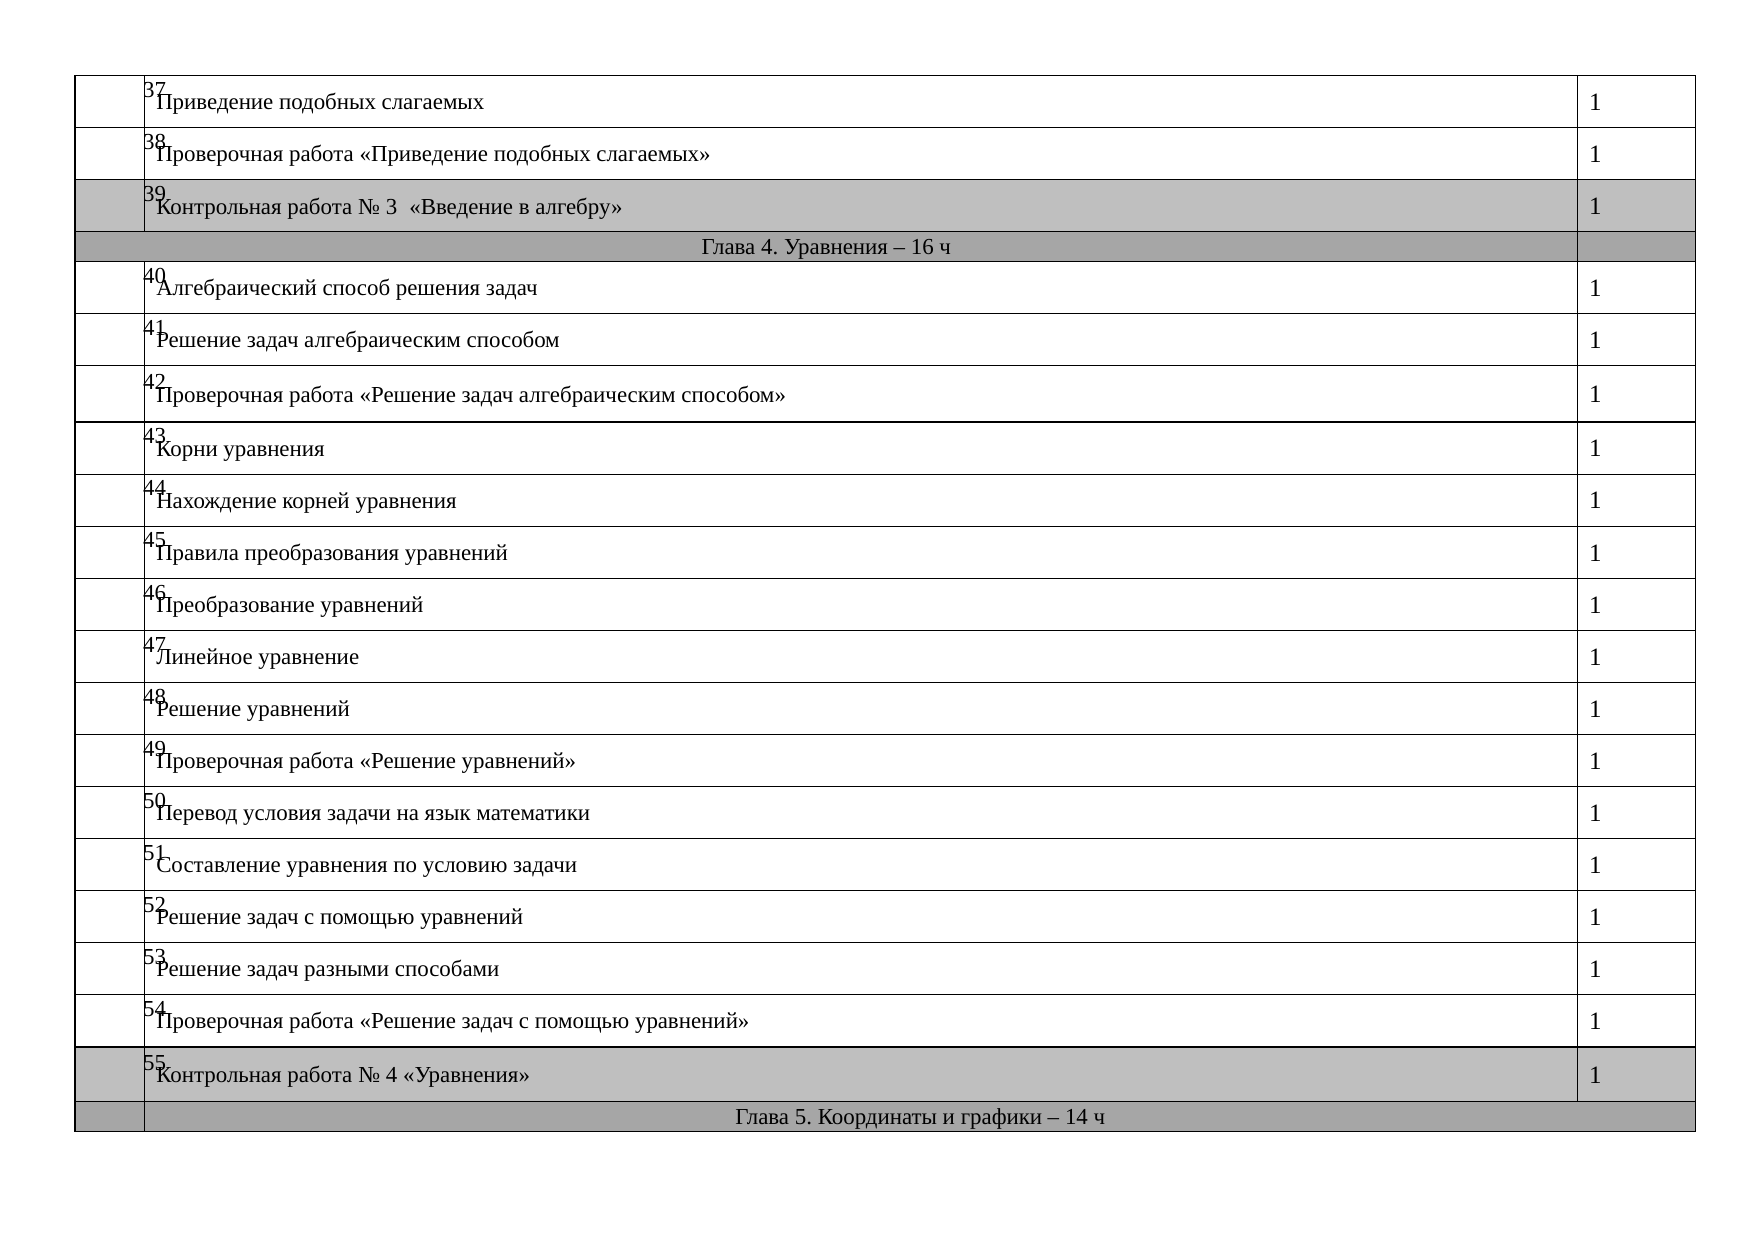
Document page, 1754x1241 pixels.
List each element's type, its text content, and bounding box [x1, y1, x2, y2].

table_cell 1 [1578, 1048, 1695, 1101]
table_cell [76, 891, 144, 942]
table_cell [76, 76, 144, 127]
table_cell Перевод условия задачи на язык математики [145, 787, 1577, 838]
table_cell [76, 1048, 144, 1101]
table_cell 1 [1578, 787, 1695, 838]
table_cell Проверочная работа «Решение уравнений» [145, 735, 1577, 786]
table_cell Проверочная работа «Решение задач алгебраическим способом» [145, 366, 1577, 421]
table_cell [76, 943, 144, 994]
table_cell [76, 631, 144, 682]
table_cell Нахождение корней уравнения [145, 475, 1577, 526]
table_cell Проверочная работа «Приведение подобных слагаемых» [145, 128, 1577, 179]
table_cell [76, 262, 144, 313]
table_cell Решение уравнений [145, 683, 1577, 734]
table_cell [76, 839, 144, 890]
table_cell 1 [1578, 631, 1695, 682]
table_cell Решение задач разными способами [145, 943, 1577, 994]
table_cell Контрольная работа № 4 «Уравнения» [145, 1048, 1577, 1101]
table_cell 1 [1578, 314, 1695, 365]
table_cell 1 [1578, 128, 1695, 179]
table_cell Решение задач с помощью уравнений [145, 891, 1577, 942]
table_cell Алгебраический способ решения задач [145, 262, 1577, 313]
table_cell [76, 683, 144, 734]
table_cell [76, 314, 144, 365]
table_cell [76, 366, 144, 421]
table_cell [76, 475, 144, 526]
table_cell [76, 423, 144, 473]
table_cell 1 [1578, 735, 1695, 786]
table_cell Приведение подобных слагаемых [145, 76, 1577, 127]
table_cell Правила преобразования уравнений [145, 527, 1577, 578]
table_cell 1 [1578, 262, 1695, 313]
table_cell 1 [1578, 995, 1695, 1046]
table_cell 1 [1578, 475, 1695, 526]
table_cell Контрольная работа № 3 «Введение в алгебру» [145, 180, 1577, 231]
table_cell 1 [1578, 366, 1695, 421]
table_cell 1 [1578, 683, 1695, 734]
table_cell 1 [1578, 839, 1695, 890]
table_cell 1 [1578, 943, 1695, 994]
table_cell [76, 128, 144, 179]
table_cell 1 [1578, 579, 1695, 630]
table_cell [76, 180, 144, 231]
table_cell [76, 787, 144, 838]
table_cell Преобразование уравнений [145, 579, 1577, 630]
table_cell 1 [1578, 527, 1695, 578]
table_cell Проверочная работа «Решение задач с помощью уравнений» [145, 995, 1577, 1046]
table_cell Глава 4. Уравнения – 16 ч [76, 232, 1577, 261]
table_cell [76, 735, 144, 786]
table_cell [76, 1102, 144, 1131]
table_cell Глава 5. Координаты и графики – 14 ч [145, 1102, 1695, 1131]
table_cell 1 [1578, 423, 1695, 473]
table_cell [1578, 232, 1695, 261]
table_cell 1 [1578, 180, 1695, 231]
table_cell [76, 579, 144, 630]
table_cell 1 [1578, 891, 1695, 942]
table_cell 1 [1578, 76, 1695, 127]
table_cell [76, 527, 144, 578]
table_cell Корни уравнения [145, 423, 1577, 473]
table_cell Решение задач алгебраическим способом [145, 314, 1577, 365]
table_cell Составление уравнения по условию задачи [145, 839, 1577, 890]
table_cell [76, 995, 144, 1046]
table_cell Линейное уравнение [145, 631, 1577, 682]
